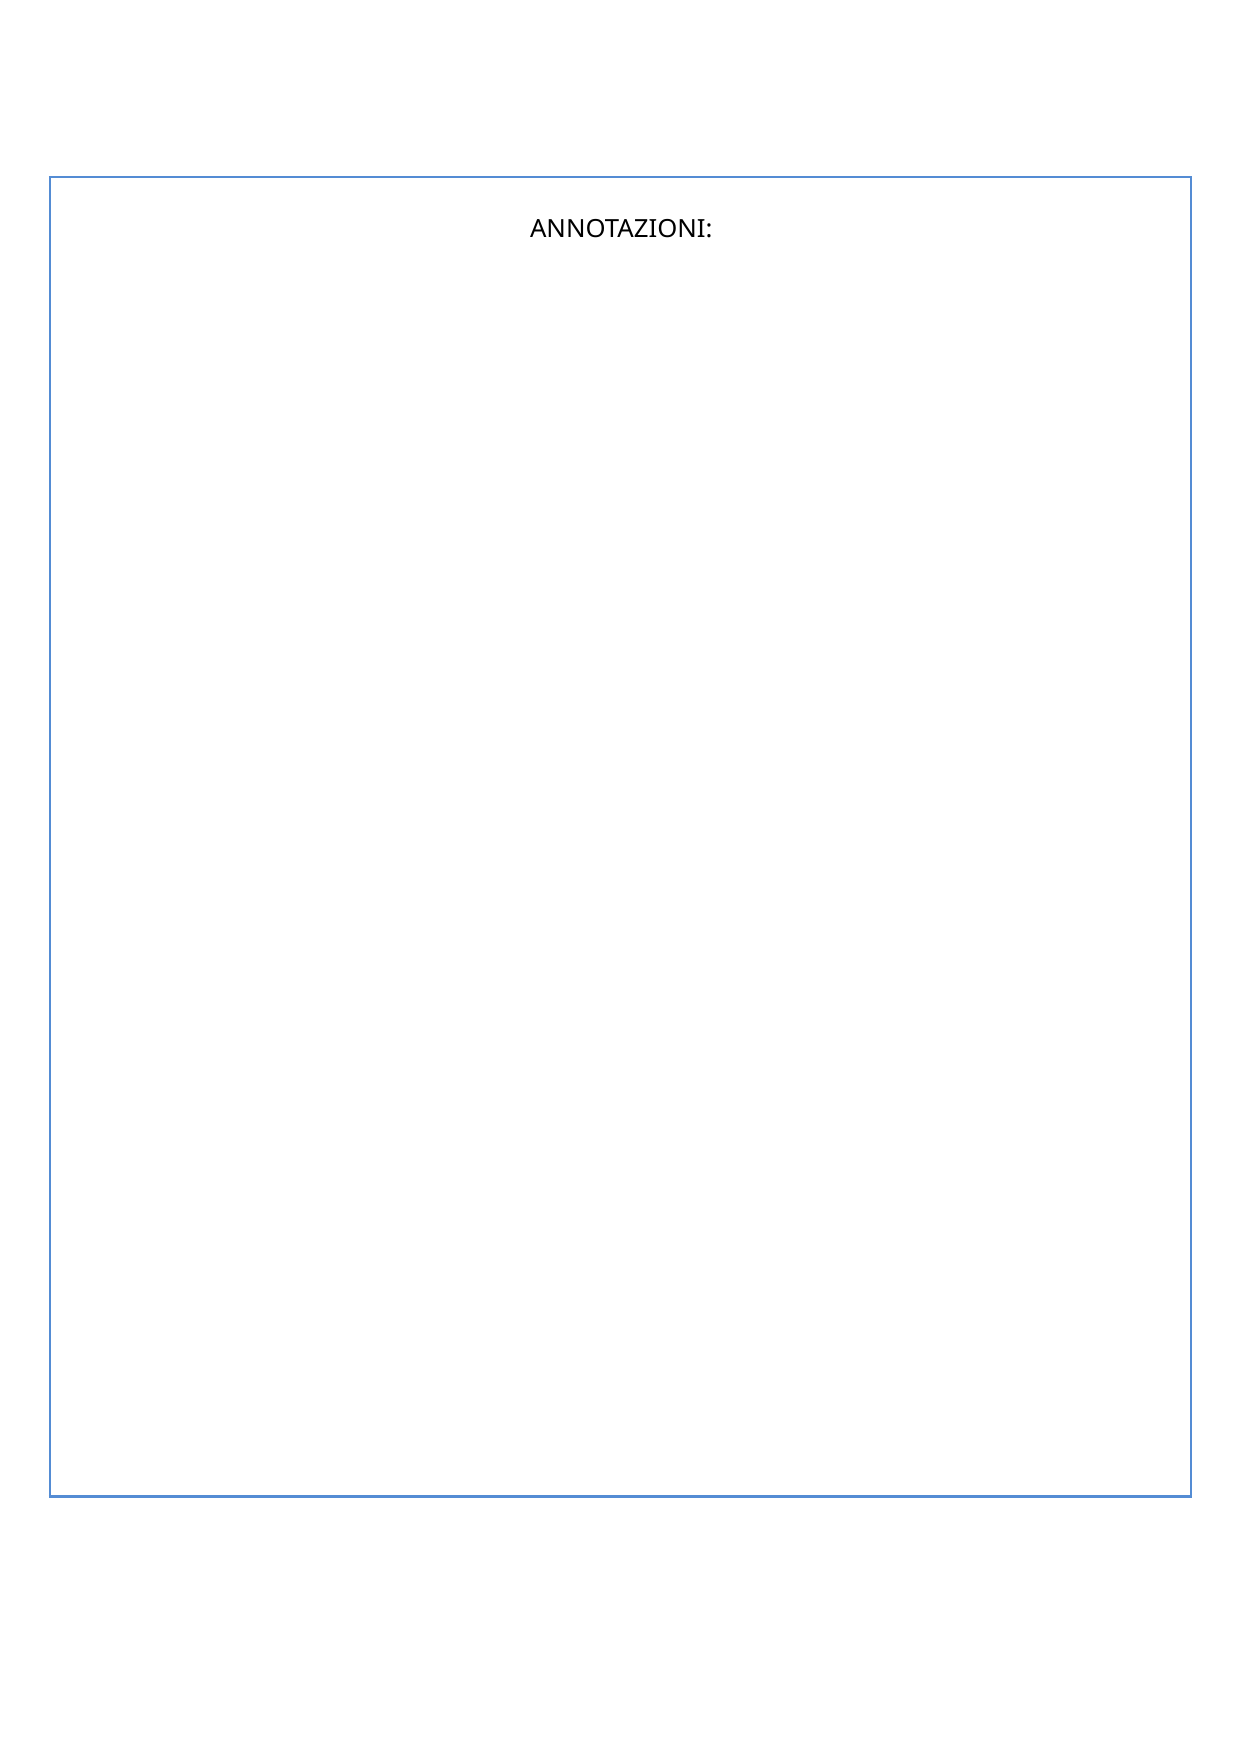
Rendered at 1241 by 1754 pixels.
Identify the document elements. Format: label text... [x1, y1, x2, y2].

text ANNOTAZIONI: [467, 211, 775, 245]
